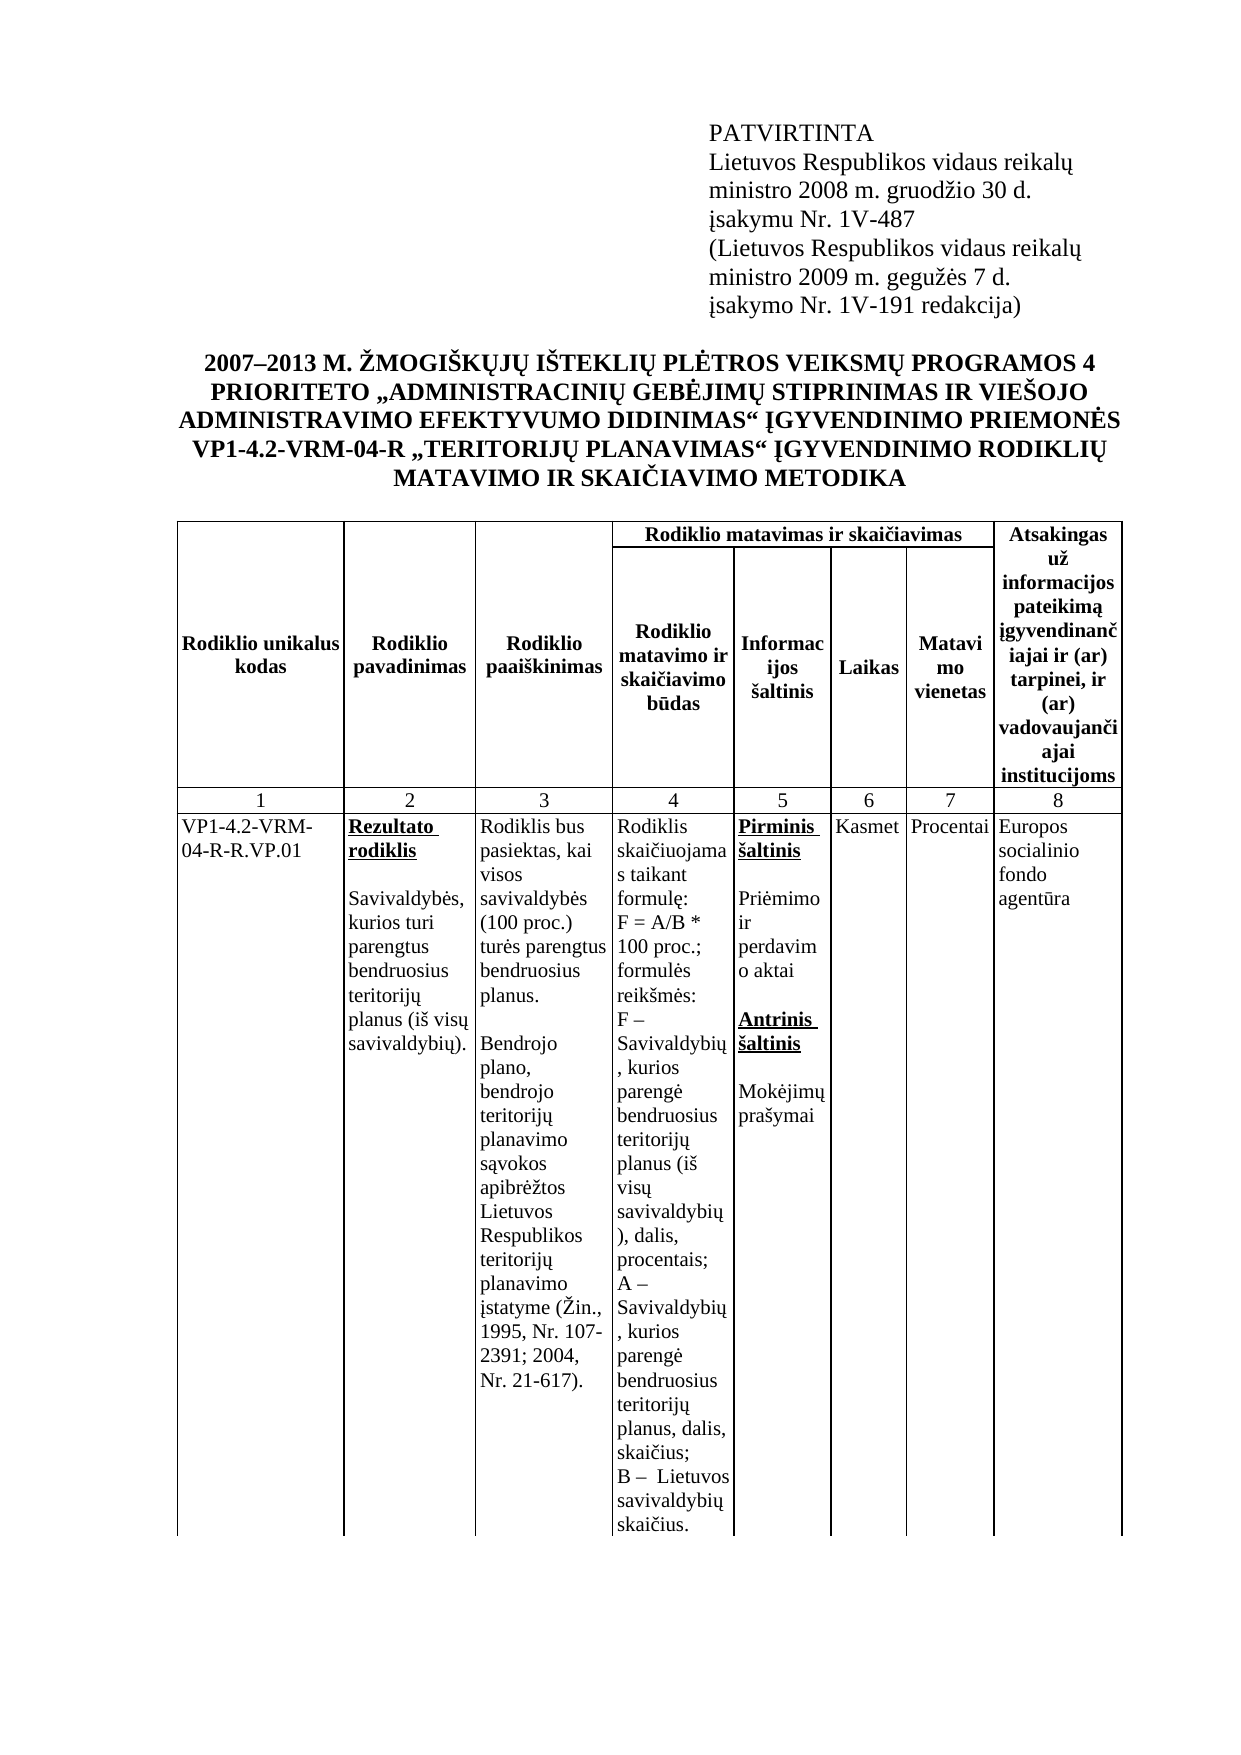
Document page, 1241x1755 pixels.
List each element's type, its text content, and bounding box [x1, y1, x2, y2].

table_cell 1 [178, 788, 343, 812]
table_cell Procentai [907, 814, 993, 1536]
table_cell 7 [907, 788, 993, 812]
table_cell Rodiklis bus pasiektas, kai visos savivaldybės (100 proc.) turės parengtus bendruosius planus. Bendrojo plano, bendrojo teritorijų planavimo sąvokos apibrėžtos Lietuvos Respublikos teritorijų planavimo įstatyme (Žin., 1995, Nr. 107-2391; 2004, Nr. 21-617). [476, 814, 612, 1536]
table_header Rodiklio paaiškinimas [476, 522, 612, 787]
table_cell Matavimo vienetas [907, 548, 993, 787]
table_cell VP1-4.2-VRM-04-R-R.VP.01 [178, 814, 343, 1536]
text (Lietuvos Respublikos vidaus reikalų [177, 233, 1122, 262]
table_header Rodiklio matavimas ir skaičiavimas [613, 522, 993, 546]
text įsakymo Nr. 1V-191 redakcija) [177, 291, 1122, 319]
table_cell Laikas [832, 548, 906, 787]
table_cell Europos socialinio fondo agentūra [995, 814, 1121, 1536]
table_header Rodiklio pavadinimas [345, 522, 475, 787]
table_cell 4 [613, 788, 733, 812]
table_cell Pirminis šaltinis Priėmimo ir perdavimo aktai Antrinis šaltinis Mokėjimų prašymai [735, 814, 830, 1536]
table_cell Informacijos šaltinis [735, 548, 830, 787]
table_header Rodiklio unikalus kodas [178, 522, 343, 787]
table_cell Rodiklio matavimo ir skaičiavimo būdas [613, 548, 733, 787]
table_cell 5 [735, 788, 830, 812]
table_header Atsakingas už informacijos pateikimą įgyvendinančiajai ir (ar) tarpinei, ir (ar) vadovaujančiajai institucijoms [995, 522, 1121, 787]
text ministro 2009 m. gegužės 7 d. [177, 262, 1122, 291]
table_cell 2 [345, 788, 475, 812]
table_cell Kasmet [832, 814, 906, 1536]
table_cell 6 [832, 788, 906, 812]
text PATVIRTINTA [177, 118, 1122, 147]
table_cell Rezultato rodiklis Savivaldybės, kurios turi parengtus bendruosius teritorijų planus (iš visų savivaldybių). [345, 814, 475, 1536]
table_cell Rodiklis skaičiuojamas taikant formulę: F = A/B * 100 proc.; formulės reikšmės: F – Savivaldybių, kurios parengė bendruosius teritorijų planus (iš visų savivaldybių), dalis, procentais; A – Savivaldybių, kurios parengė bendruosius teritorijų planus, dalis, skaičius; B – Lietuvos savivaldybių skaičius. [613, 814, 733, 1536]
text ministro 2008 m. gruodžio 30 d. [177, 176, 1122, 204]
text Lietuvos Respublikos vidaus reikalų [177, 147, 1122, 176]
table_cell 3 [476, 788, 612, 812]
text 2007–2013 M. ŽMOGIŠKŲJŲ IŠTEKLIŲ PLĖTROS VEIKSMŲ PROGRAMOS 4 PRIORITETO „ADMINISTRACINIŲ GEBĖJIMŲ STIPRINIMAS IR VIEŠOJO ADMINISTRAVIMO EFEKTYVUMO DIDINIMAS“ ĮGYVENDINIMO PRIEMONĖS VP1-4.2-VRM-04-R „TERITORIJŲ PLANAVIMAS“ ĮGYVENDINIMO RODIKLIŲ MATAVIMO IR SKAIČIAVIMO METODIKA [177, 348, 1122, 492]
text įsakymu Nr. 1V-487 [177, 204, 1122, 233]
table_cell 8 [995, 788, 1121, 812]
